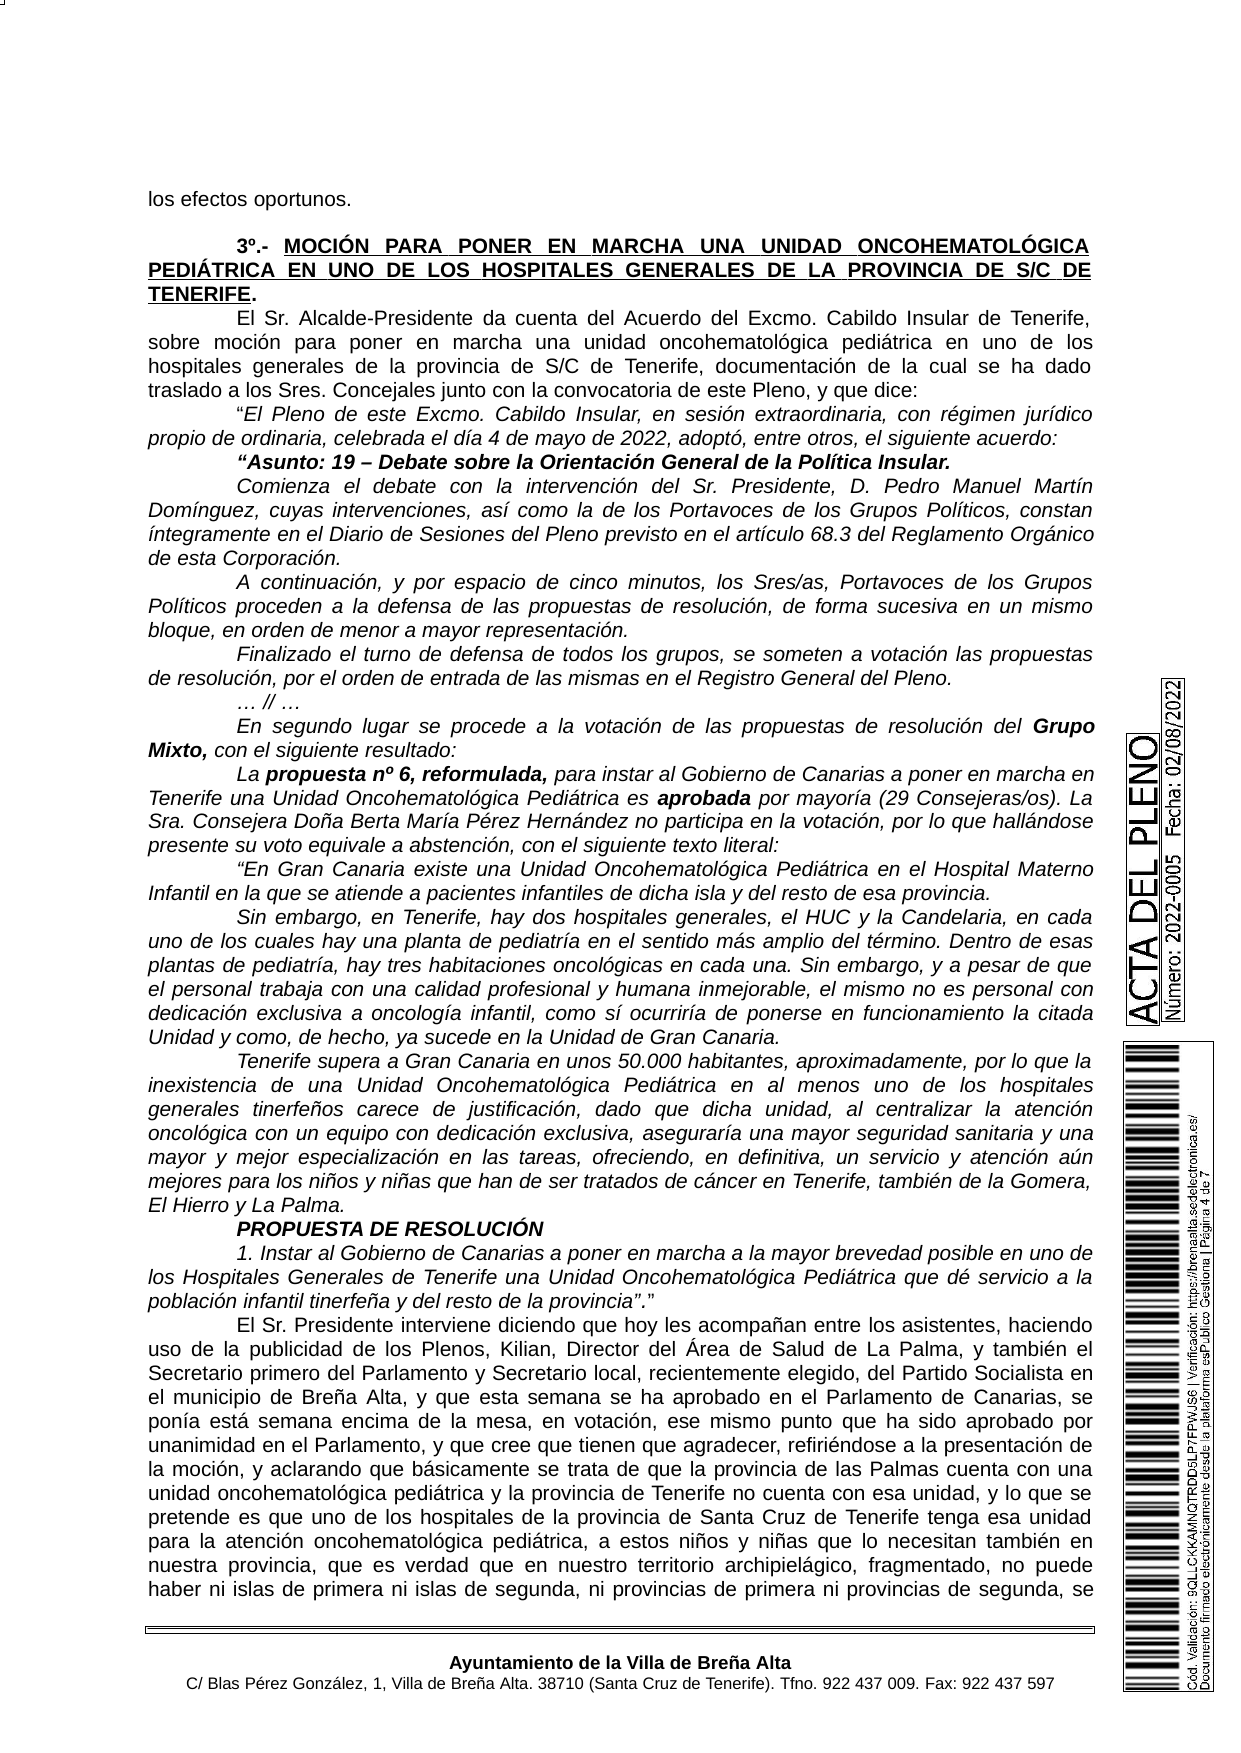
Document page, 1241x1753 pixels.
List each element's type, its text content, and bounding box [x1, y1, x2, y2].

text mayor y mejor especialización en las tareas, ofreciendo, en definitiva, un servicio y atención aún [148, 1146, 1117, 1169]
text // … [263, 691, 1118, 714]
text Políticos proceden a la defensa de las propuestas de resolución, de forma sucesiva en un mismo [148, 595, 1117, 618]
text C/ Blas Pérez González, 1, Villa de Breña Alta. 38710 (Santa Cruz de Tenerife). Tfno. 922 437 009. Fax: 922 437 597 [186, 1674, 1079, 1693]
text hospitales generales de la provincia de S/C de Tenerife, documentación de la cual se ha dado [148, 355, 1116, 378]
text unidad oncohematológica pediátrica y la provincia de Tenerife no cuenta con esa unidad, y lo que se [148, 1482, 1117, 1505]
text Domínguez, cuyas intervenciones, así como la de los Portavoces de los Grupos Políticos, constan [148, 499, 1117, 522]
text En segundo lugar se procede a la votación de las propuestas de resolución del Grupo [236, 714, 1118, 738]
text Tenerife supera a Gran Canaria en unos 50.000 habitantes, aproximadamente, por lo que la [236, 1050, 1117, 1073]
text presente su voto equivale a abstención, con el siguiente texto literal: [148, 834, 1117, 857]
text plantas de pediatría, hay tres habitaciones oncológicas en cada una. Sin embargo, y a pesar de que [148, 954, 1117, 977]
text La propuesta nº 6, reformulada, para instar al Gobierno de Canarias a poner en marcha en [236, 762, 1117, 786]
text oncológica con un equipo con dedicación exclusiva, aseguraría una mayor seguridad sanitaria y una [148, 1122, 1117, 1145]
text Tenerife una Unidad Oncohematológica Pediátrica es aprobada por mayoría (29 Consejeras/os). La [148, 786, 1117, 809]
text los Hospitales Generales de Tenerife una Unidad Oncohematológica Pediátrica que dé servicio a la [148, 1266, 1117, 1289]
text El Pleno de este Excmo. Cabildo Insular, en sesión extraordinaria, con régimen jurídico [243, 403, 1117, 426]
text el municipio de Breña Alta, y que esta semana se ha aprobado en el Parlamento de Canarias, se [148, 1386, 1117, 1409]
text Asunto: 19 – Debate sobre la Orientación General de la Política Insular. [272, 451, 1117, 474]
text sobre moción para poner en marcha una unidad oncohematológica pediátrica en uno de los [148, 331, 1116, 354]
text Sin embargo, en Tenerife, hay dos hospitales generales, el HUC y la Candelaria, en cada [236, 906, 1117, 929]
text el personal trabaja con una calidad profesional y humana inmejorable, el mismo no es personal con [148, 978, 1117, 1001]
text bloque, en orden de menor a mayor representación. [148, 619, 1117, 642]
picture [1124, 1042, 1213, 1691]
text para la atención oncohematológica pediátrica, a estos niños y niñas que lo necesitan también en [148, 1529, 1117, 1553]
picture [146, 1627, 1094, 1633]
text A continuación, y por espacio de cinco minutos, los Sres/as, Portavoces de los Grupos [236, 571, 1117, 594]
text “En Gran Canaria existe una Unidad Oncohematológica Pediátrica en el Hospital Materno [236, 858, 1117, 881]
picture [1162, 679, 1184, 1021]
text “ [236, 451, 272, 474]
text 1. Instar al Gobierno de Canarias a poner en marcha a la mayor brevedad posible en uno de [236, 1242, 1115, 1265]
text mejores para los niños y niñas que han de ser tratados de cáncer en Tenerife, también de la Gomera, [148, 1170, 1117, 1193]
text dedicación exclusiva a oncología infantil, como sí ocurriría de ponerse en funcionamiento la citada [148, 1002, 1117, 1025]
text población infantil tinerfeña y del resto de la provincia”.” [148, 1289, 1117, 1313]
text uno de los cuales hay una planta de pediatría en el sentido más amplio del término. Dentro de esas [148, 930, 1117, 953]
text pretende es que uno de los hospitales de la provincia de Santa Cruz de Tenerife tenga esa unidad [148, 1506, 1117, 1529]
picture [1127, 734, 1159, 1025]
text uso de la publicidad de los Plenos, Kilian, Director del Área de Salud de La Palma, y también el [148, 1338, 1117, 1361]
text PEDIÁTRICA EN UNO DE LOS HOSPITALES GENERALES DE LA PROVINCIA DE S/C DE [148, 259, 1116, 282]
text El Hierro y La Palma. [148, 1194, 1117, 1217]
text Mixto, con el siguiente resultado: [148, 738, 1118, 762]
text de esta Corporación. [148, 547, 1117, 570]
text los efectos oportunos. [148, 187, 376, 211]
text Sra. Consejera Doña Berta María Pérez Hernández no participa en la votación, por lo que hallándose [148, 810, 1117, 833]
text propio de ordinaria, celebrada el día 4 de mayo de 2022, adoptó, entre otros, el siguiente acuerdo: [148, 427, 1117, 450]
text ponía está semana encima de la mesa, en votación, ese mismo punto que ha sido aprobado por [148, 1410, 1117, 1433]
text Unidad y como, de hecho, ya sucede en la Unidad de Gran Canaria. [148, 1026, 1117, 1049]
text Comienza el debate con la intervención del Sr. Presidente, D. Pedro Manuel Martín [236, 475, 1117, 498]
text “ [236, 403, 243, 426]
text inexistencia de una Unidad Oncohematológica Pediátrica en al menos uno de los hospitales [148, 1074, 1117, 1097]
text El Sr. Alcalde-Presidente da cuenta del Acuerdo del Excmo. Cabildo Insular de Tenerife, [236, 307, 1116, 330]
text íntegramente en el Diario de Sesiones del Pleno previsto en el artículo 68.3 del Reglamento Orgánico [148, 523, 1117, 546]
text Ayuntamiento de la Villa de Breña Alta [449, 1653, 1079, 1674]
text de resolución, por el orden de entrada de las mismas en el Registro General del Pleno. [148, 667, 1116, 690]
text Finalizado el turno de defensa de todos los grupos, se someten a votación las propuestas [236, 643, 1116, 666]
text traslado a los Sres. Concejales junto con la convocatoria de este Pleno, y que dice: [148, 379, 1116, 402]
text generales tinerfeños carece de justificación, dado que dicha unidad, al centralizar la atención [148, 1098, 1117, 1121]
text TENERIFE. [148, 283, 1116, 306]
text unanimidad en el Parlamento, y que cree que tienen que agradecer, refiriéndose a la presentación de [148, 1434, 1117, 1457]
text nuestra provincia, que es verdad que en nuestro territorio archipielágico, fragmentado, no puede [148, 1553, 1117, 1577]
text 3º.- MOCIÓN PARA PONER EN MARCHA UNA UNIDAD ONCOHEMATOLÓGICA [236, 235, 1117, 258]
text … [236, 691, 263, 714]
text haber ni islas de primera ni islas de segunda, ni provincias de primera ni provincias de segunda, se [148, 1577, 1117, 1601]
text El Sr. Presidente interviene diciendo que hoy les acompañan entre los asistentes, haciendo [236, 1314, 1117, 1337]
text Infantil en la que se atiende a pacientes infantiles de dicha isla y del resto de esa provincia. [148, 882, 1117, 905]
text PROPUESTA DE RESOLUCIÓN [236, 1218, 570, 1241]
text la moción, y aclarando que básicamente se trata de que la provincia de las Palmas cuenta con una [148, 1458, 1117, 1481]
text Secretario primero del Parlamento y Secretario local, recientemente elegido, del Partido Socialista en [148, 1362, 1117, 1385]
